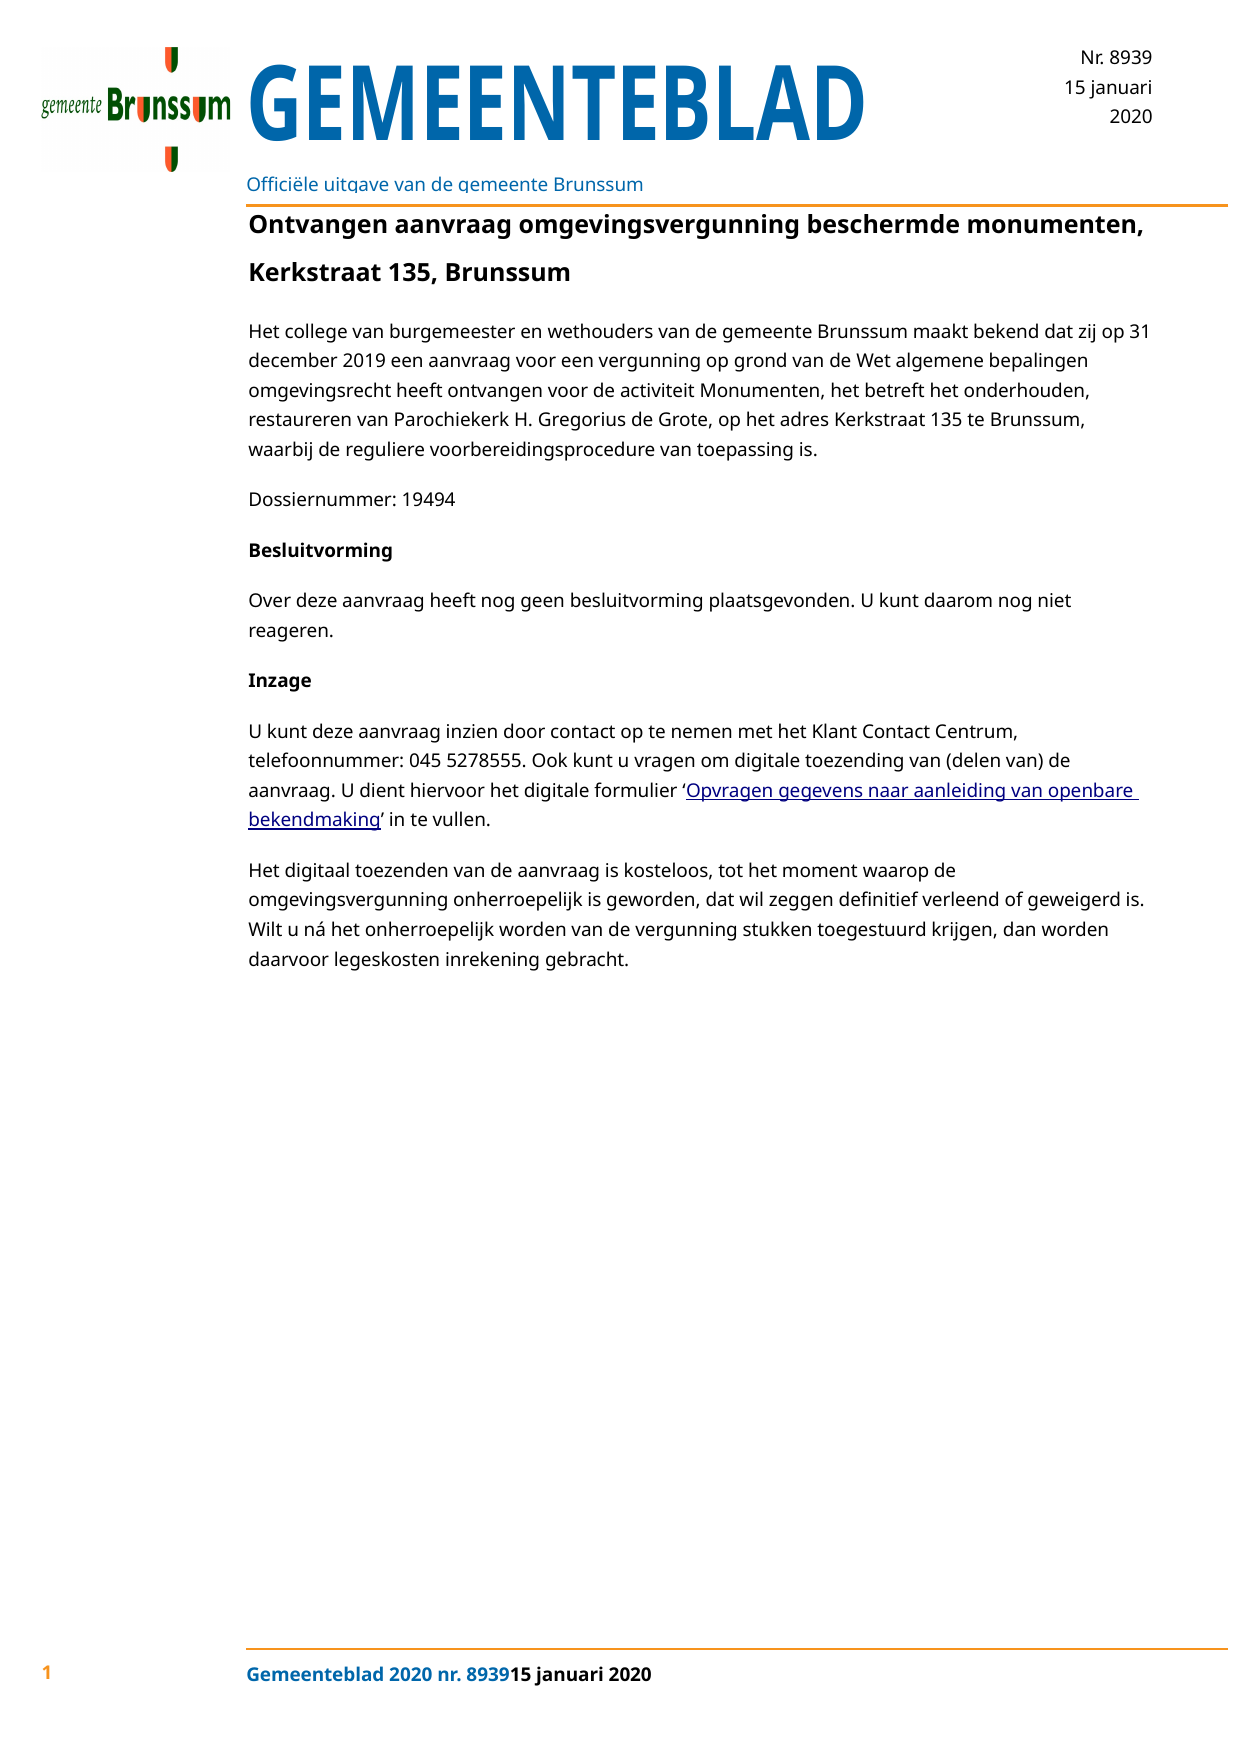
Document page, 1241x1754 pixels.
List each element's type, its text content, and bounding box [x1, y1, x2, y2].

text Ontvangen aanvraag omgevingsvergunning beschermde monumenten, Kerkstraat 135, Brunssum [248, 207, 1152, 288]
text Het digitaal toezenden van de aanvraag is kosteloos, tot het moment waarop de omgevingsvergunning onherroepelijk is geworden, dat wil zeggen definitief verleend of geweigerd is. Wilt u ná het onherroepelijk worden van de vergunning stukken toegestuurd krijgen, dan worden daarvoor legeskosten inrekening gebracht. [248, 857, 1152, 972]
text U kunt deze aanvraag inzien door contact op te nemen met het Klant Contact Centrum, telefoonnummer: 045 5278555. Ook kunt u vragen om digitale toezending van (delen van) de aanvraag. U dient hiervoor het digitale formulier ‘Opvragen gegevens naar aanleiding van openbare bekendmaking’ in te vullen. [248, 718, 1152, 832]
text Besluitvorming [248, 537, 1152, 563]
text Het college van burgemeester en wethouders van de gemeente Brunssum maakt bekend dat zij op 31 december 2019 een aanvraag voor een vergunning op grond van de Wet algemene bepalingen omgevingsrecht heeft ontvangen voor de activiteit Monumenten, het betreft het onderhouden, restaureren van Parochiekerk H. Gregorius de Grote, op het adres Kerkstraat 135 te Brunssum, waarbij de reguliere voorbereidingsprocedure van toepassing is. [248, 318, 1152, 462]
picture [41, 47, 231, 172]
text Over deze aanvraag heeft nog geen besluitvorming plaatsgevonden. U kunt daarom nog niet reageren. [248, 587, 1152, 643]
text Dossiernummer: 19494 [248, 487, 1152, 512]
text Inzage [248, 667, 1152, 693]
